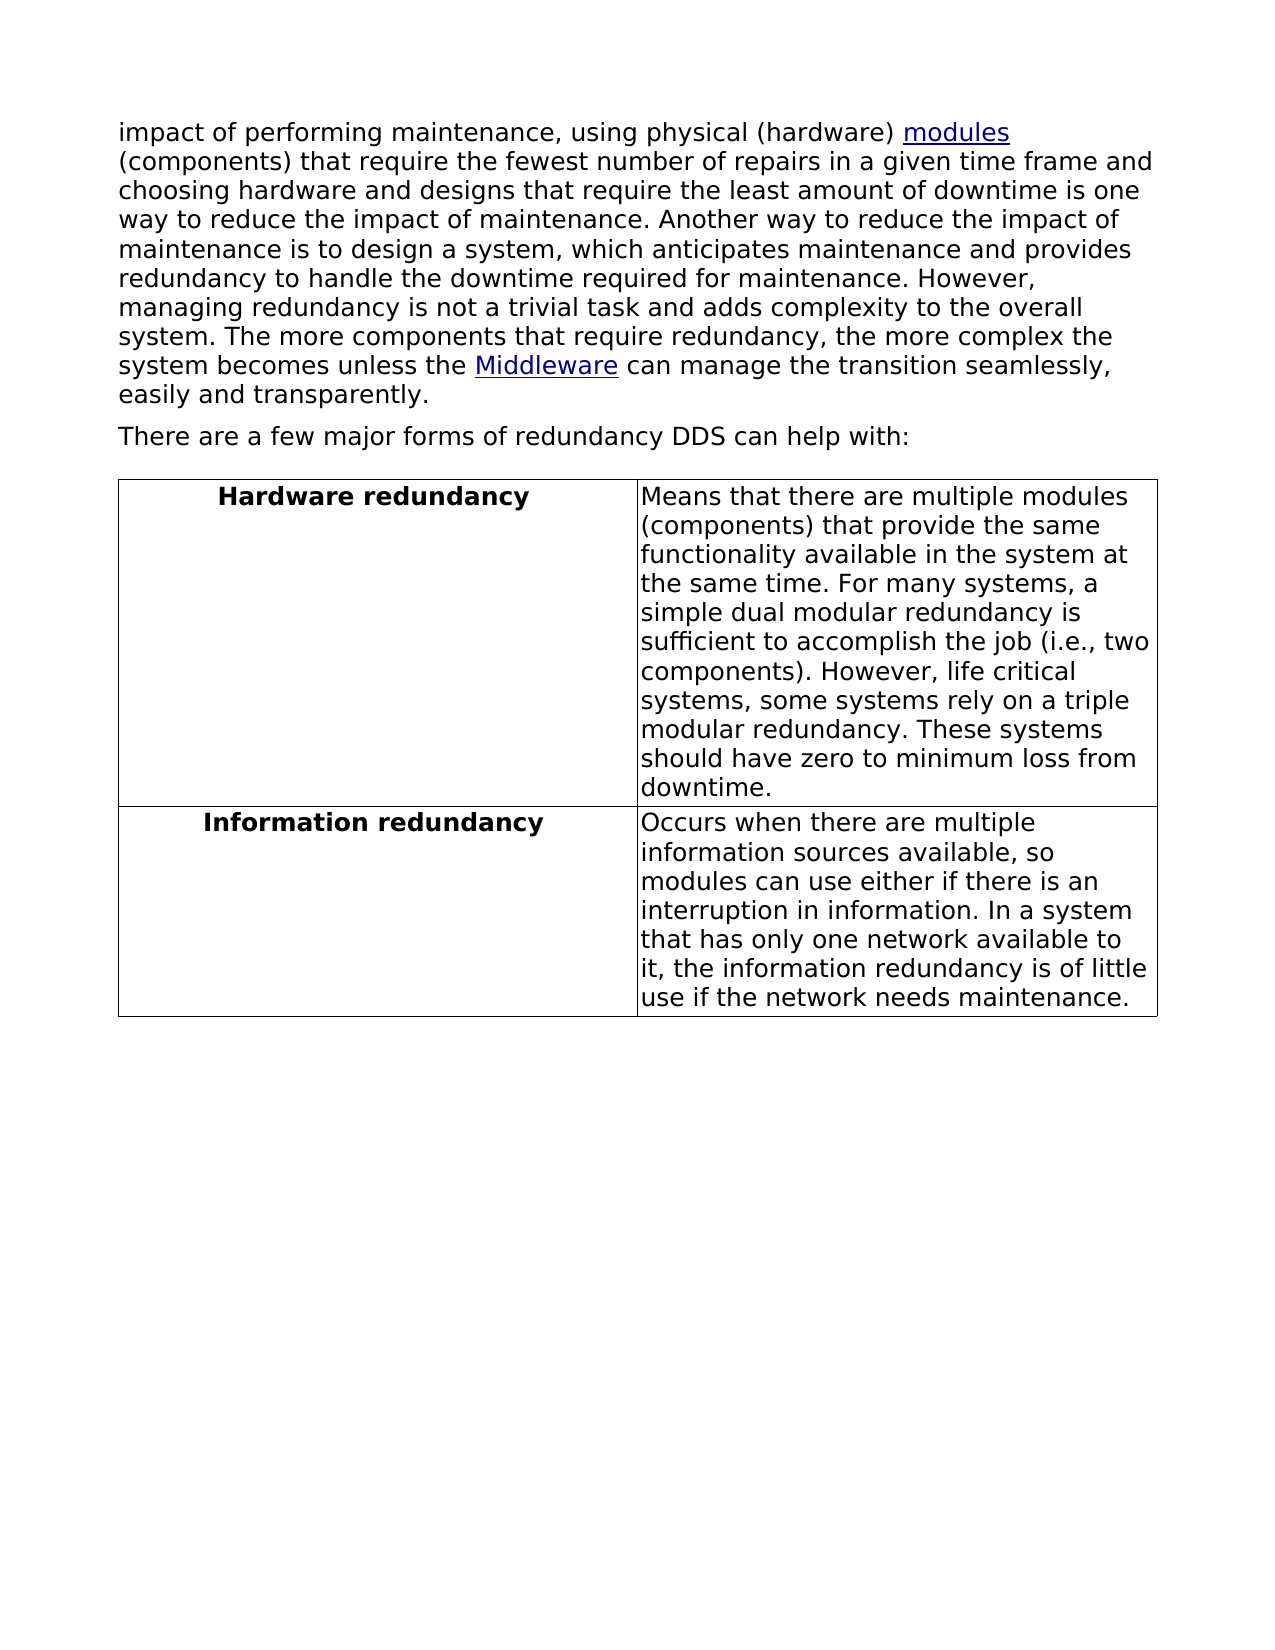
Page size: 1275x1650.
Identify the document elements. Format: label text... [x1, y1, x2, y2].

table_cell Information redundancy [119, 807, 637, 1016]
table_cell Occurs when there are multiple information sources available, so modules can use either if there is an interruption in information. In a system that has only one network available to it, the information redundancy is of little use if the network needs maintenance. [638, 807, 1157, 1016]
table_header Hardware redundancy [119, 480, 637, 806]
text impact of performing maintenance, using physical (hardware) modules (components) that require the fewest number of repairs in a given time frame and choosing hardware and designs that require the least amount of downtime is one way to reduce the impact of maintenance. Another way to reduce the impact of maintenance is to design a system, which anticipates maintenance and provides redundancy to handle the downtime required for maintenance. However, managing redundancy is not a trivial task and adds complexity to the overall system. The more components that require redundancy, the more complex the system becomes unless the Middleware can manage the transition seamlessly, easily and transparently. [118, 118, 1157, 410]
table_header Means that there are multiple modules (components) that provide the same functionality available in the system at the same time. For many systems, a simple dual modular redundancy is sufficient to accomplish the job (i.e., two components). However, life critical systems, some systems rely on a triple modular redundancy. These systems should have zero to minimum loss from downtime. [638, 480, 1157, 806]
text There are a few major forms of redundancy DDS can help with: [118, 422, 1157, 451]
